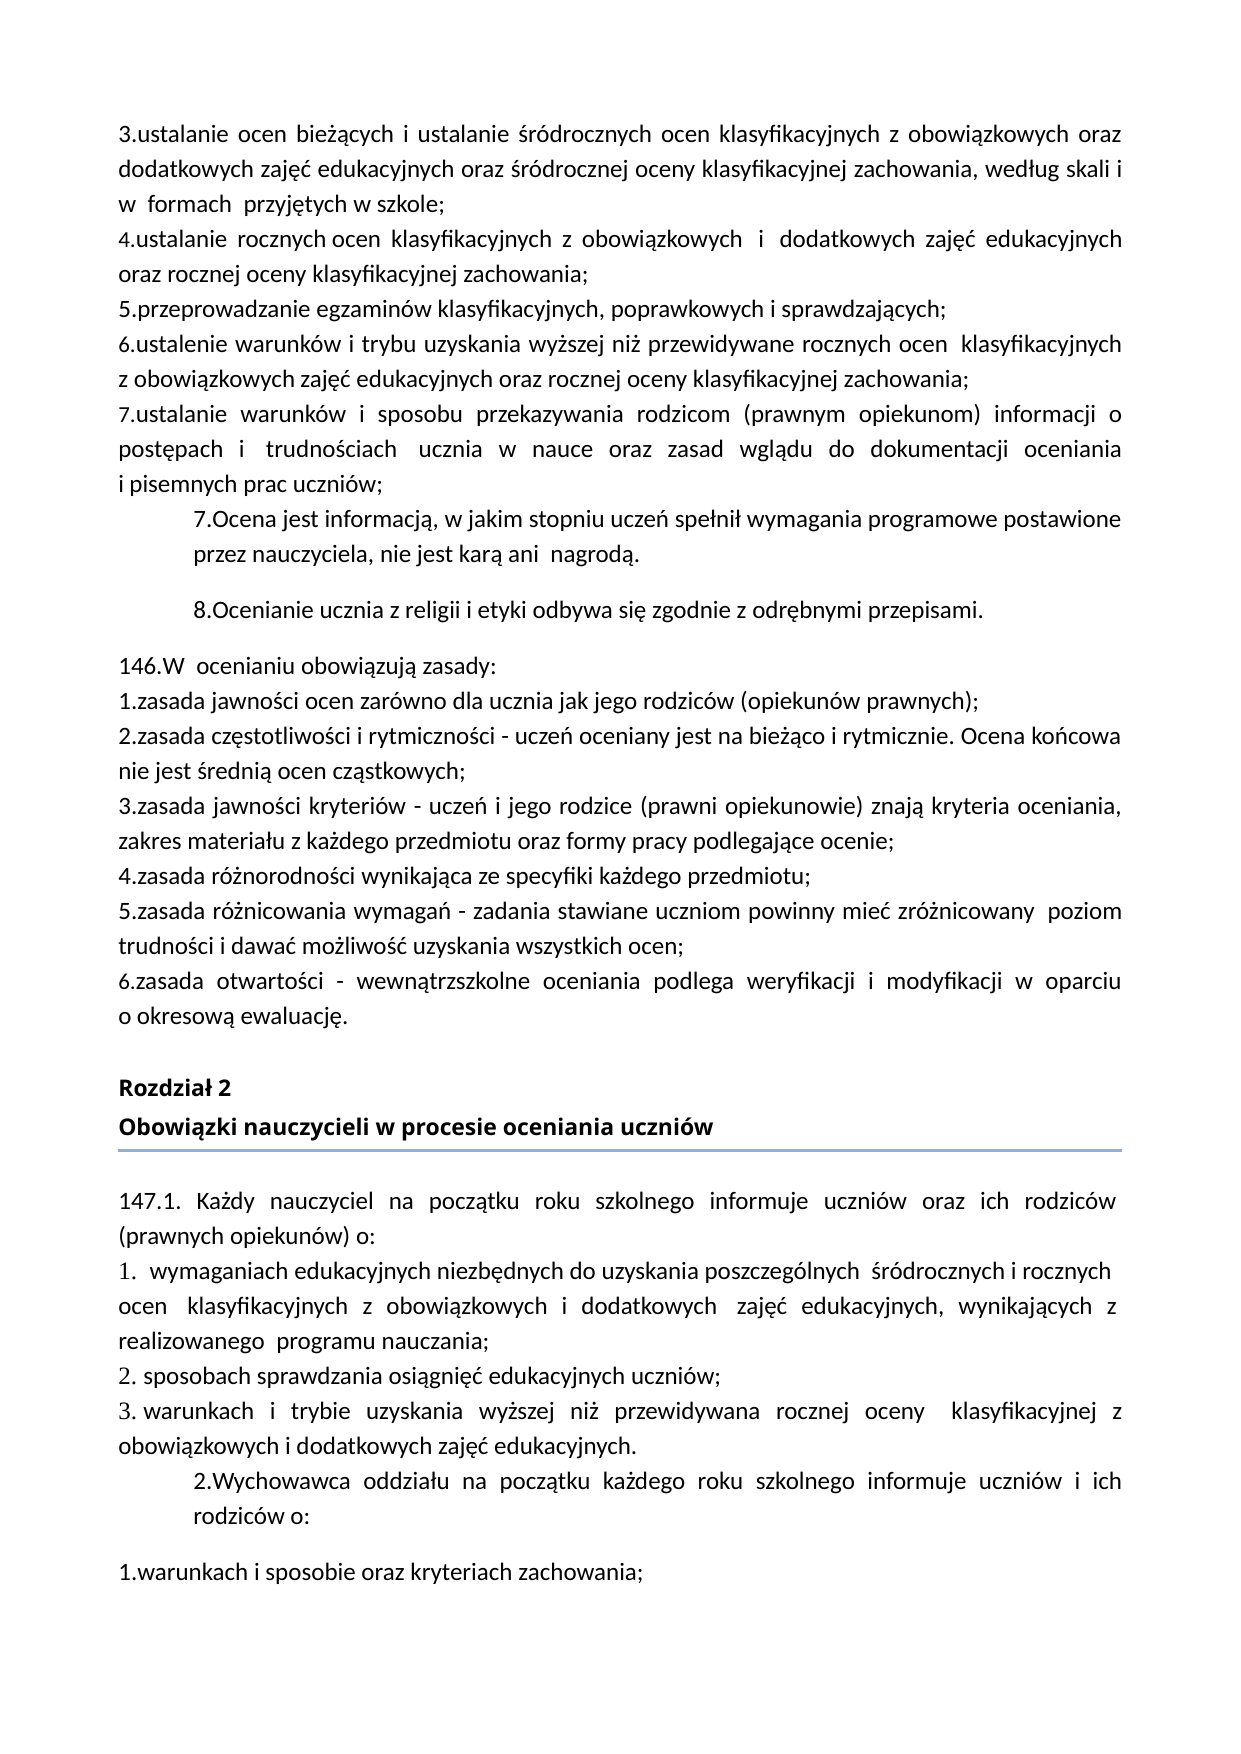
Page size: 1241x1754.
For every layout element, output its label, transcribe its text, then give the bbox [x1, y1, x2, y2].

list zasada otwartości - wewnątrzszkolne oceniania podlega weryfikacji i modyfikacji w oparciu o okresową ewaluację. [118, 965, 1122, 1030]
subtitle Rozdział 2 Obowiązki nauczycieli w procesie oceniania uczniów [118, 1072, 1122, 1149]
list Ocena jest informacją, w jakim stopniu uczeń spełnił wymagania programowe postawione przez nauczyciela, nie jest karą ani nagrodą. [193, 503, 1122, 569]
list Wychowawca oddziału na początku każdego roku szkolnego informuje uczniów i ich rodziców o: [193, 1465, 1122, 1530]
list sposobach sprawdzania osiągnięć edukacyjnych uczniów; [118, 1360, 1122, 1390]
list ustalenie warunków i trybu uzyskania wyższej niż przewidywane rocznych ocen klasyfikacyjnych z obowiązkowych zajęć edukacyjnych oraz rocznej oceny klasyfikacyjnej zachowania; [118, 328, 1122, 394]
list zasada różnorodności wynikająca ze specyfiki każdego przedmiotu; [118, 860, 1122, 890]
list zasada jawności ocen zarówno dla ucznia jak jego rodziców (opiekunów prawnych); [118, 685, 1122, 715]
list przeprowadzanie egzaminów klasyfikacyjnych, poprawkowych i sprawdzających; [118, 293, 1122, 324]
list ustalanie ocen bieżących i ustalanie śródrocznych ocen klasyfikacyjnych z obowiązkowych oraz dodatkowych zajęć edukacyjnych oraz śródrocznej oceny klasyfikacyjnej zachowania, według skali i w formach przyjętych w szkole; [118, 118, 1122, 219]
list zasada częstotliwości i rytmiczności - uczeń oceniany jest na bieżąco i rytmicznie. Ocena końcowa nie jest średnią ocen cząstkowych; [118, 720, 1122, 785]
list ustalanie rocznych ocen klasyfikacyjnych z obowiązkowych i dodatkowych zajęć edukacyjnych oraz rocznej oceny klasyfikacyjnej zachowania; [118, 223, 1122, 289]
list Ocenianie ucznia z religii i etyki odbywa się zgodnie z odrębnymi przepisami. [193, 594, 1122, 624]
list zasada różnicowania wymagań - zadania stawiane uczniom powinny mieć zróżnicowany poziom trudności i dawać możliwość uzyskania wszystkich ocen; [118, 895, 1122, 960]
list 1. Każdy nauczyciel na początku roku szkolnego informuje uczniów oraz ich rodziców (prawnych opiekunów) o: [118, 1185, 1122, 1250]
list ustalanie warunków i sposobu przekazywania rodzicom (prawnym opiekunom) informacji o postępach i trudnościach ucznia w nauce oraz zasad wglądu do dokumentacji oceniania i pisemnych prac uczniów; [118, 398, 1122, 499]
list zasada jawności kryteriów - uczeń i jego rodzice (prawni opiekunowie) znają kryteria oceniania, zakres materiału z każdego przedmiotu oraz formy pracy podlegające ocenie; [118, 790, 1122, 855]
list warunkach i sposobie oraz kryteriach zachowania; [118, 1556, 1122, 1586]
list wymaganiach edukacyjnych niezbędnych do uzyskania poszczególnych śródrocznych i rocznych ocen klasyfikacyjnych z obowiązkowych i dodatkowych zajęć edukacyjnych, wynikających z realizowanego programu nauczania; [118, 1255, 1122, 1355]
list W ocenianiu obowiązują zasady: [118, 650, 1122, 680]
list warunkach i trybie uzyskania wyższej niż przewidywana rocznej oceny klasyfikacyjnej z obowiązkowych i dodatkowych zajęć edukacyjnych. [118, 1395, 1122, 1460]
